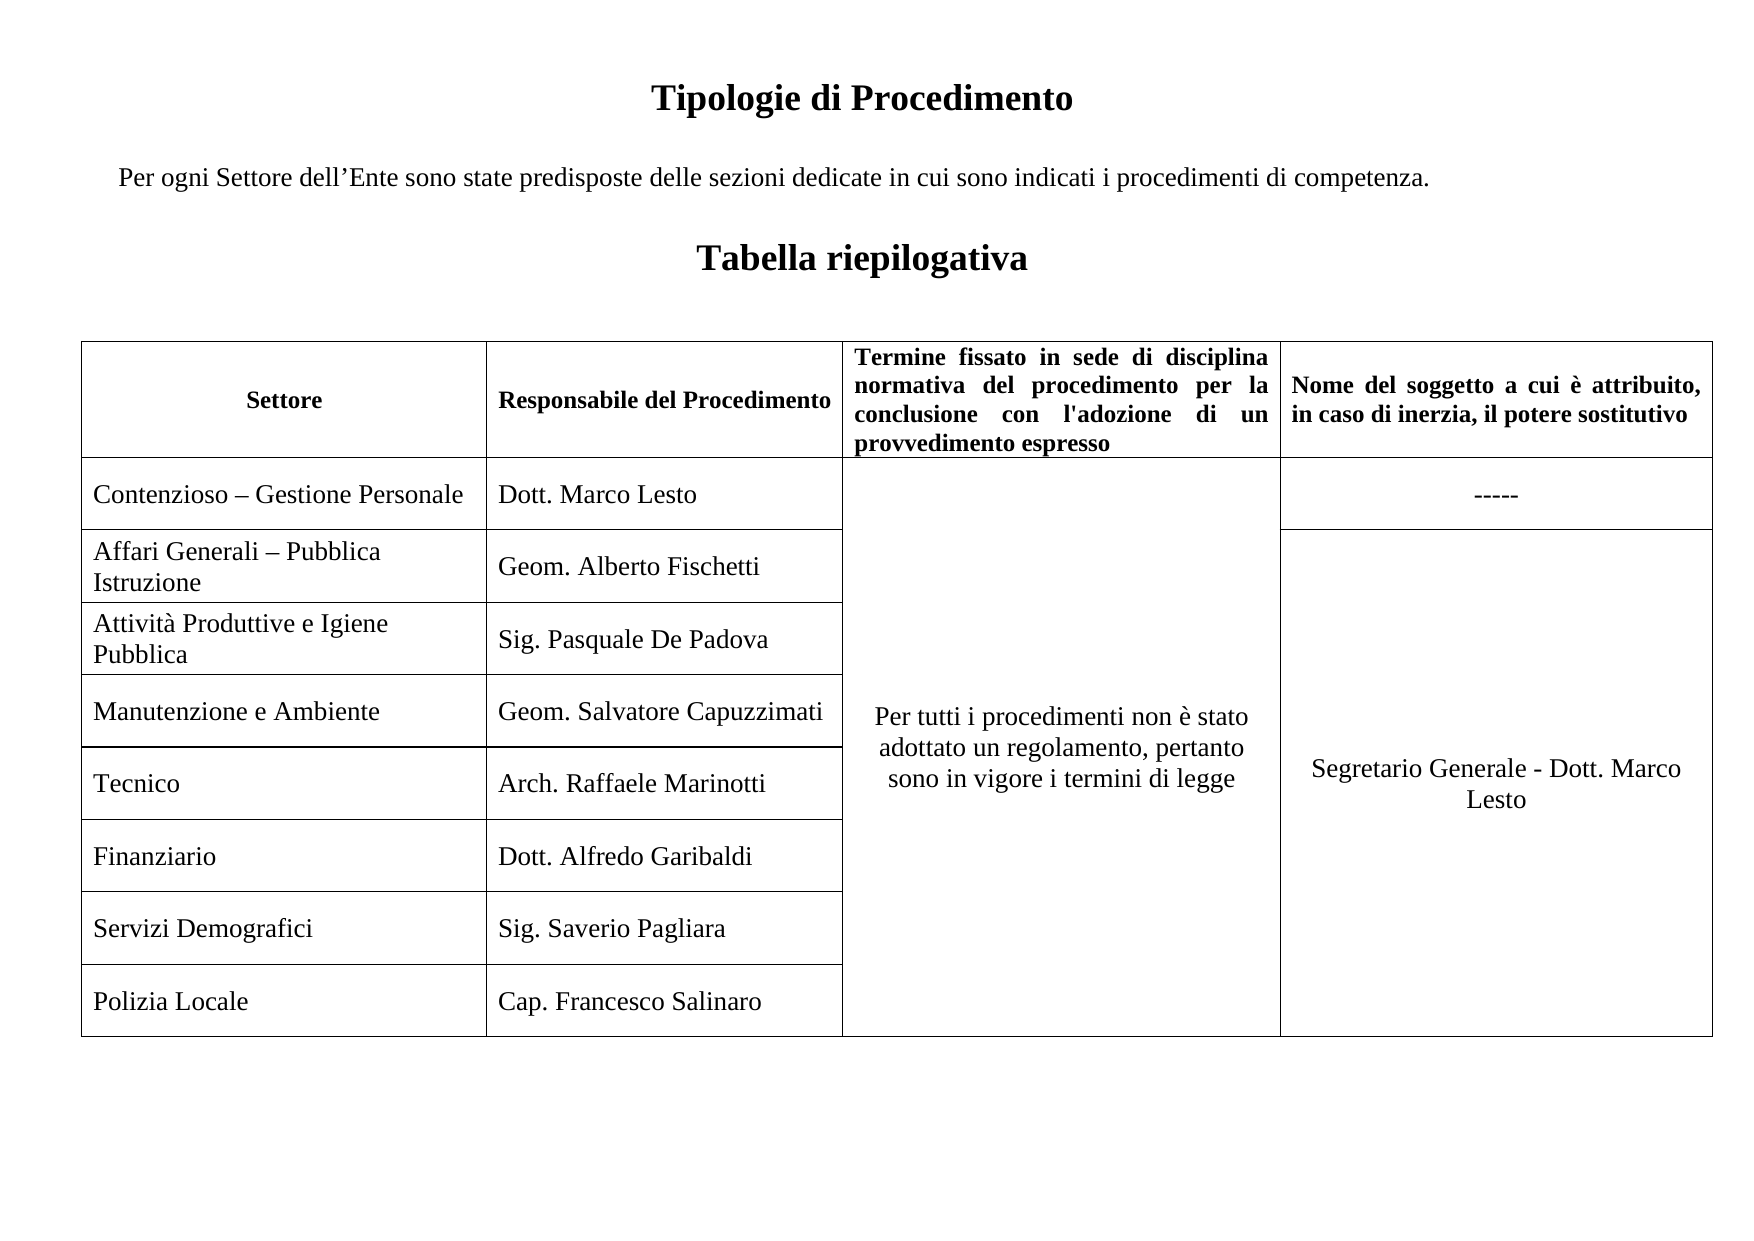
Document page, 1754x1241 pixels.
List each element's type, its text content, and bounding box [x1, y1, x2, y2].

table_cell Attività Produttive e Igiene Pubblica [82, 603, 486, 674]
table_header Settore [82, 342, 486, 457]
table_cell Segretario Generale - Dott. Marco Lesto [1281, 530, 1712, 1036]
table_cell Affari Generali – Pubblica Istruzione [82, 530, 486, 602]
table_cell Dott. Alfredo Garibaldi [487, 820, 842, 891]
table_cell Servizi Demografici [82, 892, 486, 963]
table_cell ----- [1281, 458, 1712, 529]
table_cell Arch. Raffaele Marinotti [487, 748, 842, 819]
table_cell Dott. Marco Lesto [487, 458, 842, 529]
table_cell Cap. Francesco Salinaro [487, 965, 842, 1036]
table_cell Contenzioso – Gestione Personale [82, 458, 486, 529]
table_header Termine fissato in sede di disciplina normativa del procedimento per la conclusione con l'adozione di un provvedimento espresso [843, 342, 1280, 457]
table_cell Finanziario [82, 820, 486, 891]
table_cell Geom. Salvatore Capuzzimati [487, 675, 842, 746]
table_cell Manutenzione e Ambiente [82, 675, 486, 746]
table_cell Polizia Locale [82, 965, 486, 1036]
text Tabella riepilogativa [118, 235, 1606, 278]
table_cell Sig. Saverio Pagliara [487, 892, 842, 963]
table_cell Tecnico [82, 748, 486, 819]
table_header Nome del soggetto a cui è attribuito, in caso di inerzia, il potere sostitutivo [1281, 342, 1712, 457]
text Per ogni Settore dell’Ente sono state predisposte delle sezioni dedicate in cui sono indicati i procedimenti di competenza. [118, 161, 1606, 192]
table_header Responsabile del Procedimento [487, 342, 842, 457]
table_cell Geom. Alberto Fischetti [487, 530, 842, 602]
table_cell Per tutti i procedimenti non è stato adottato un regolamento, pertanto sono in vigore i termini di legge [843, 458, 1280, 1036]
text Tipologie di Procedimento [118, 75, 1606, 118]
table_cell Sig. Pasquale De Padova [487, 603, 842, 674]
